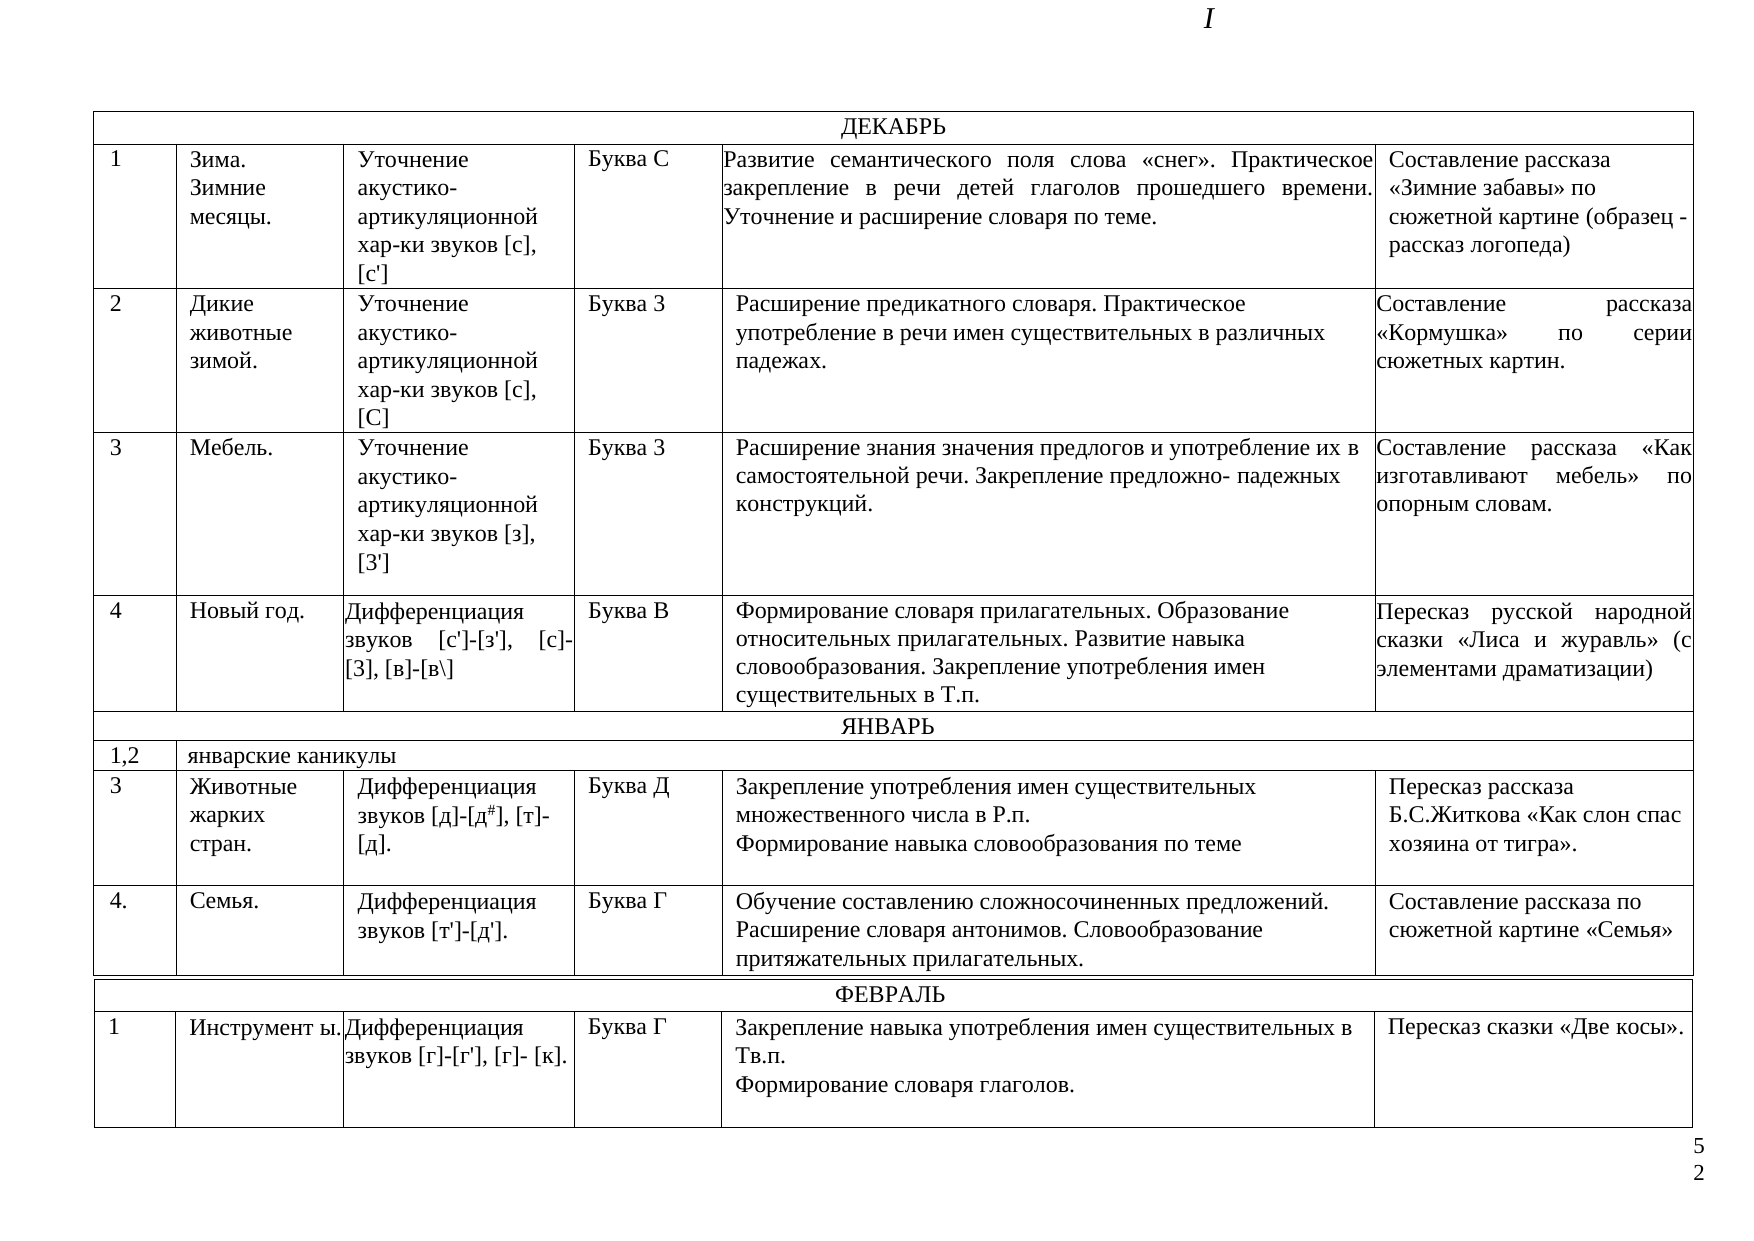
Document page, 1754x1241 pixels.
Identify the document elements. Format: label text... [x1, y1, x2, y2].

table_cell 3 [94, 433, 176, 595]
table_cell Дикие животные зимой. [177, 289, 343, 432]
table_cell Дифференциация звуков [т']-[д']. [344, 886, 574, 975]
table_cell Составление рассказа «Кормушка» по серии сюжетных картин. [1376, 289, 1693, 432]
table_cell Расширение знания значения предлогов и употребление их в самостоятельной речи. Закрепление предложно- падежных конструкций. [723, 433, 1375, 595]
table_cell Буква 3 [575, 433, 722, 595]
table_cell Семья. [177, 886, 343, 975]
table_cell Составление рассказа «Зимние забавы» по сюжетной картине (образец - рассказ логопеда) [1376, 145, 1693, 287]
table_cell Формирование словаря прилагательных. Образование относительных прилагательных. Развитие навыка словообразования. Закрепление употребления имен существительных в Т.п. [723, 596, 1375, 711]
table_cell 2 [94, 289, 176, 432]
table_cell Буква Г [575, 886, 722, 975]
table_cell 1 [95, 1012, 175, 1127]
table_cell Новый год. [177, 596, 343, 711]
table_cell Развитие семантического поля слова «снег». Практическое закрепление в речи детей глаголов прошедшего времени. Уточнение и расширение словаря по теме. [723, 145, 1375, 287]
table_header ДЕКАБРЬ [94, 112, 1693, 143]
table_cell Зима. Зимние месяцы. [177, 145, 343, 287]
table_cell Пересказ сказки «Две косы». [1375, 1012, 1692, 1127]
table_cell Пересказ рассказа Б.С.Житкова «Как слон спас хозяина от тигра». [1376, 771, 1693, 885]
table_cell Уточнение акустико- артикуляционной хар-ки звуков [з], [3'] [344, 433, 574, 595]
table_cell ЯНВАРЬ [94, 712, 1693, 740]
table_cell Обучение составлению сложносочиненных предложений. Расширение словаря антонимов. Словообразование притяжательных прилагательных. [723, 886, 1375, 975]
table_cell Уточнение акустико- артикуляционной хар-ки звуков [с], [с'] [344, 145, 574, 287]
table_cell Буква Д [575, 771, 722, 885]
table_cell Мебель. [177, 433, 343, 595]
table_cell Буква В [575, 596, 722, 711]
table_cell Закрепление навыка употребления имен существительных в Тв.п. Формирование словаря глаголов. [722, 1012, 1374, 1127]
table_cell Буква Г [575, 1012, 721, 1127]
table_cell январские каникулы [177, 741, 1693, 770]
table_cell Инструмент ы. [176, 1012, 343, 1127]
table_cell Составление рассказа по сюжетной картине «Семья» [1376, 886, 1693, 975]
table_cell Дифференциация звуков [г]-[г'], [г]- [к]. [344, 1012, 574, 1127]
table_cell 3 [94, 771, 176, 885]
table_cell Буква 3 [575, 289, 722, 432]
table_cell Буква С [575, 145, 722, 287]
table_cell Пересказ русской народной сказки «Лиса и журавль» (с элементами драматизации) [1376, 596, 1693, 711]
table_cell Дифференциация звуков [д]-[д#], [т]- [д]. [344, 771, 574, 885]
table_cell Составление рассказа «Как изготавливают мебель» по опорным словам. [1376, 433, 1693, 595]
table_cell Животные жарких стран. [177, 771, 343, 885]
table_cell 4. [94, 886, 176, 975]
table_cell Расширение предикатного словаря. Практическое употребление в речи имен существительных в различных падежах. [723, 289, 1375, 432]
table_cell Закрепление употребления имен существительных множественного числа в Р.п. Формирование навыка словообразования по теме [723, 771, 1375, 885]
table_cell 1,2 [94, 741, 176, 770]
table_cell 1 [94, 145, 176, 287]
table_cell Уточнение акустико- артикуляционной хар-ки звуков [с], [С] [344, 289, 574, 432]
table_cell Дифференциация звуков [с']-[з'], [с]- [3], [в]-[в\] [344, 596, 574, 711]
table_header ФЕВРАЛЬ [95, 980, 1692, 1011]
table_cell 4 [94, 596, 176, 711]
